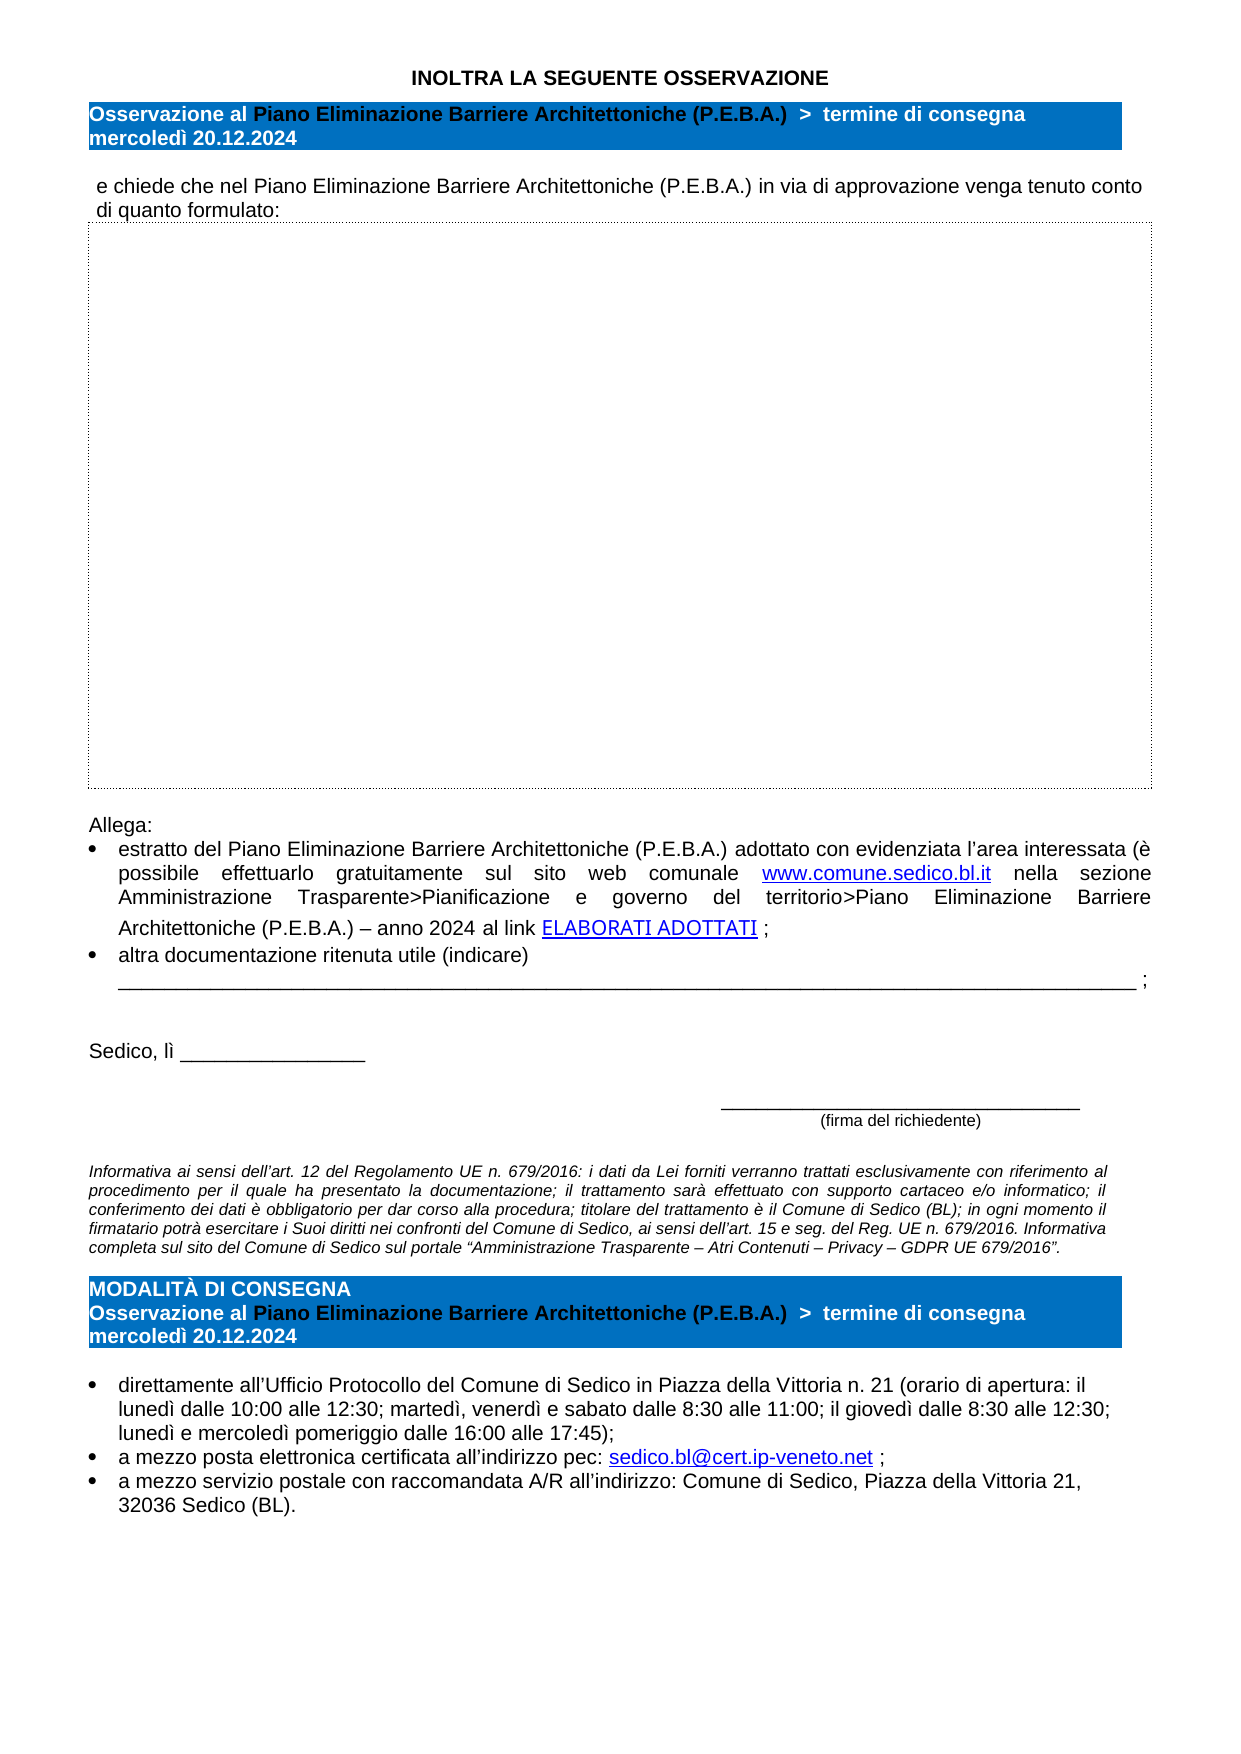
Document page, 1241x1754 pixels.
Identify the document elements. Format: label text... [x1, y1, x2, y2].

text Osservazione al Piano Eliminazione Barriere Architettoniche (P.E.B.A.) > termine di consegna mercoledì 20.12.2024 [89, 1300, 1122, 1348]
text (firma del richiedente) [620, 1111, 1181, 1130]
list estratto del Piano Eliminazione Barriere Architettoniche (P.E.B.A.) adottato con evidenziata l’area interessata (è possibile effettuarlo gratuitamente sul sito web comunale www.comune.sedico.bl.it nella sezione Amministrazione Trasparente>Pianificazione e governo del territorio>Piano Eliminazione Barriere Architettoniche (P.E.B.A.) – anno 2024 al link ELABORATI ADOTTATI ; [89, 837, 1152, 943]
text Sedico, lì ________________ [89, 1039, 1152, 1063]
table_cell [89, 222, 1152, 788]
text Osservazione al Piano Eliminazione Barriere Architettoniche (P.E.B.A.) > termine di consegna mercoledì 20.12.2024 [89, 102, 1122, 150]
list a mezzo posta elettronica certificata all’indirizzo pec: sedico.bl@cert.ip-veneto.net ; [89, 1445, 1122, 1469]
text Informativa ai sensi dell’art. 12 del Regolamento UE n. 679/2016: i dati da Lei forniti verranno trattati esclusivamente con riferimento al procedimento per il quale ha presentato la documentazione; il trattamento sarà effettuato con supporto cartaceo e/o informatico; il conferimento dei dati è obbligatorio per dar corso alla procedura; titolare del trattamento è il Comune di Sedico (BL); in ogni momento il firmatario potrà esercitare i Suoi diritti nei confronti del Comune di Sedico, ai sensi dell’art. 15 e seg. del Reg. UE n. 679/2016. Informativa completa sul sito del Comune di Sedico sul portale “Amministrazione Trasparente – Atri Contenuti – Privacy – GDPR UE 679/2016”. [89, 1161, 1107, 1257]
text MODALITÀ DI CONSEGNA [89, 1276, 1122, 1300]
text Allega: [89, 813, 1181, 837]
text _______________________________ [620, 1087, 1181, 1111]
text ________________________________________________________________________________________ ; [118, 967, 1152, 991]
subtitle INOLTRA LA SEGUENTE OSSERVAZIONE [59, 65, 1181, 89]
list a mezzo servizio postale con raccomandata A/R all’indirizzo: Comune di Sedico, Piazza della Vittoria 21, 32036 Sedico (BL). [89, 1469, 1122, 1517]
table_header e chiede che nel Piano Eliminazione Barriere Architettoniche (P.E.B.A.) in via di approvazione venga tenuto conto di quanto formulato: [89, 174, 1152, 222]
list altra documentazione ritenuta utile (indicare) [89, 943, 1152, 967]
list direttamente all’Ufficio Protocollo del Comune di Sedico in Piazza della Vittoria n. 21 (orario di apertura: il lunedì dalle 10:00 alle 12:30; martedì, venerdì e sabato dalle 8:30 alle 11:00; il giovedì dalle 8:30 alle 12:30; lunedì e mercoledì pomeriggio dalle 16:00 alle 17:45); [89, 1373, 1122, 1445]
